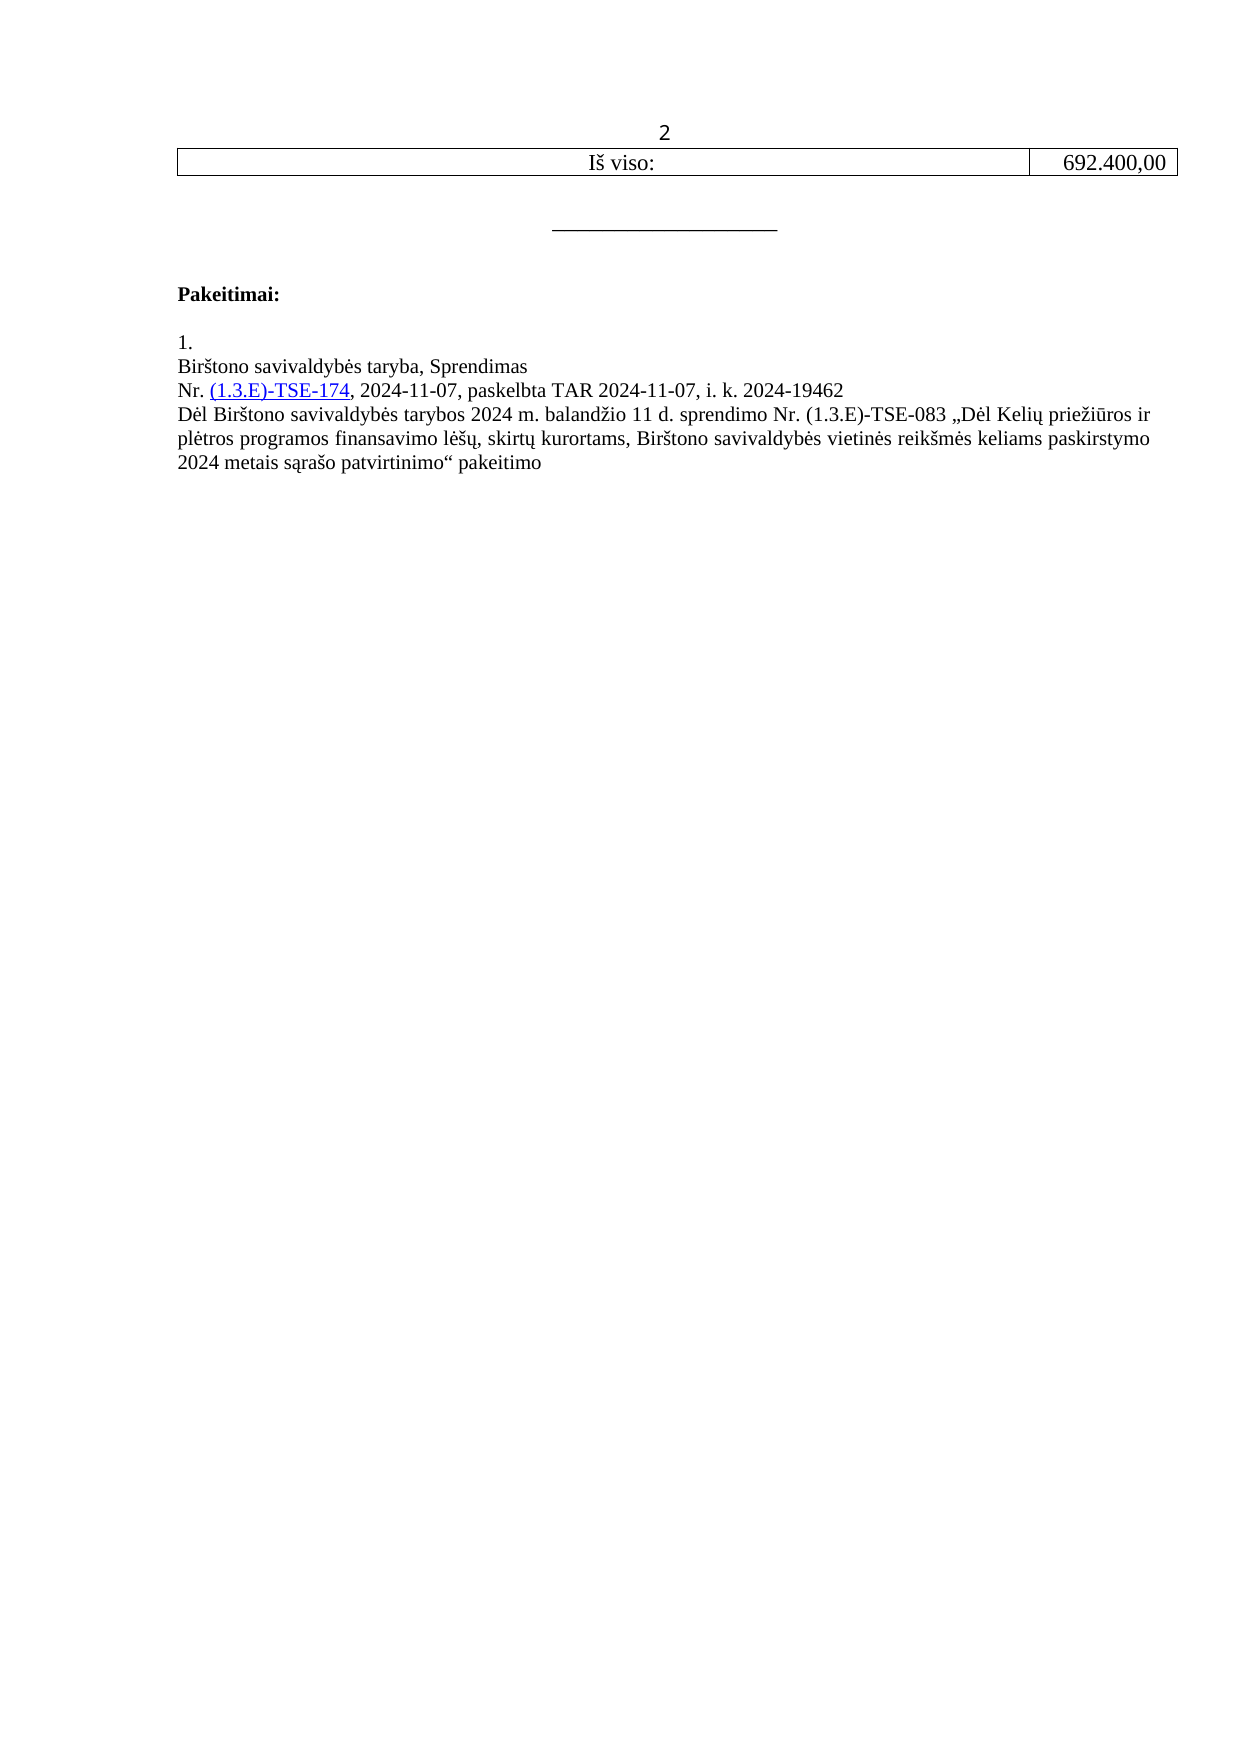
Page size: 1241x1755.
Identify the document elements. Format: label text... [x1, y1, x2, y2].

text Nr. (1.3.E)-TSE-174, 2024-11-07, paskelbta TAR 2024-11-07, i. k. 2024-19462 [177, 378, 1152, 402]
text Birštono savivaldybės taryba, Sprendimas [177, 354, 1152, 378]
text __________________ [177, 205, 1152, 234]
text Pakeitimai: [177, 282, 1152, 306]
text Dėl Birštono savivaldybės tarybos 2024 m. balandžio 11 d. sprendimo Nr. (1.3.E)-TSE-083 „Dėl Kelių priežiūros ir plėtros programos finansavimo lėšų, skirtų kurortams, Birštono savivaldybės vietinės reikšmės keliams paskirstymo 2024 metais sąrašo patvirtinimo“ pakeitimo [177, 402, 1152, 474]
table_cell Iš viso: [178, 149, 1029, 175]
text 1. [177, 330, 1152, 354]
table_cell 692.400,00 [1030, 149, 1177, 175]
